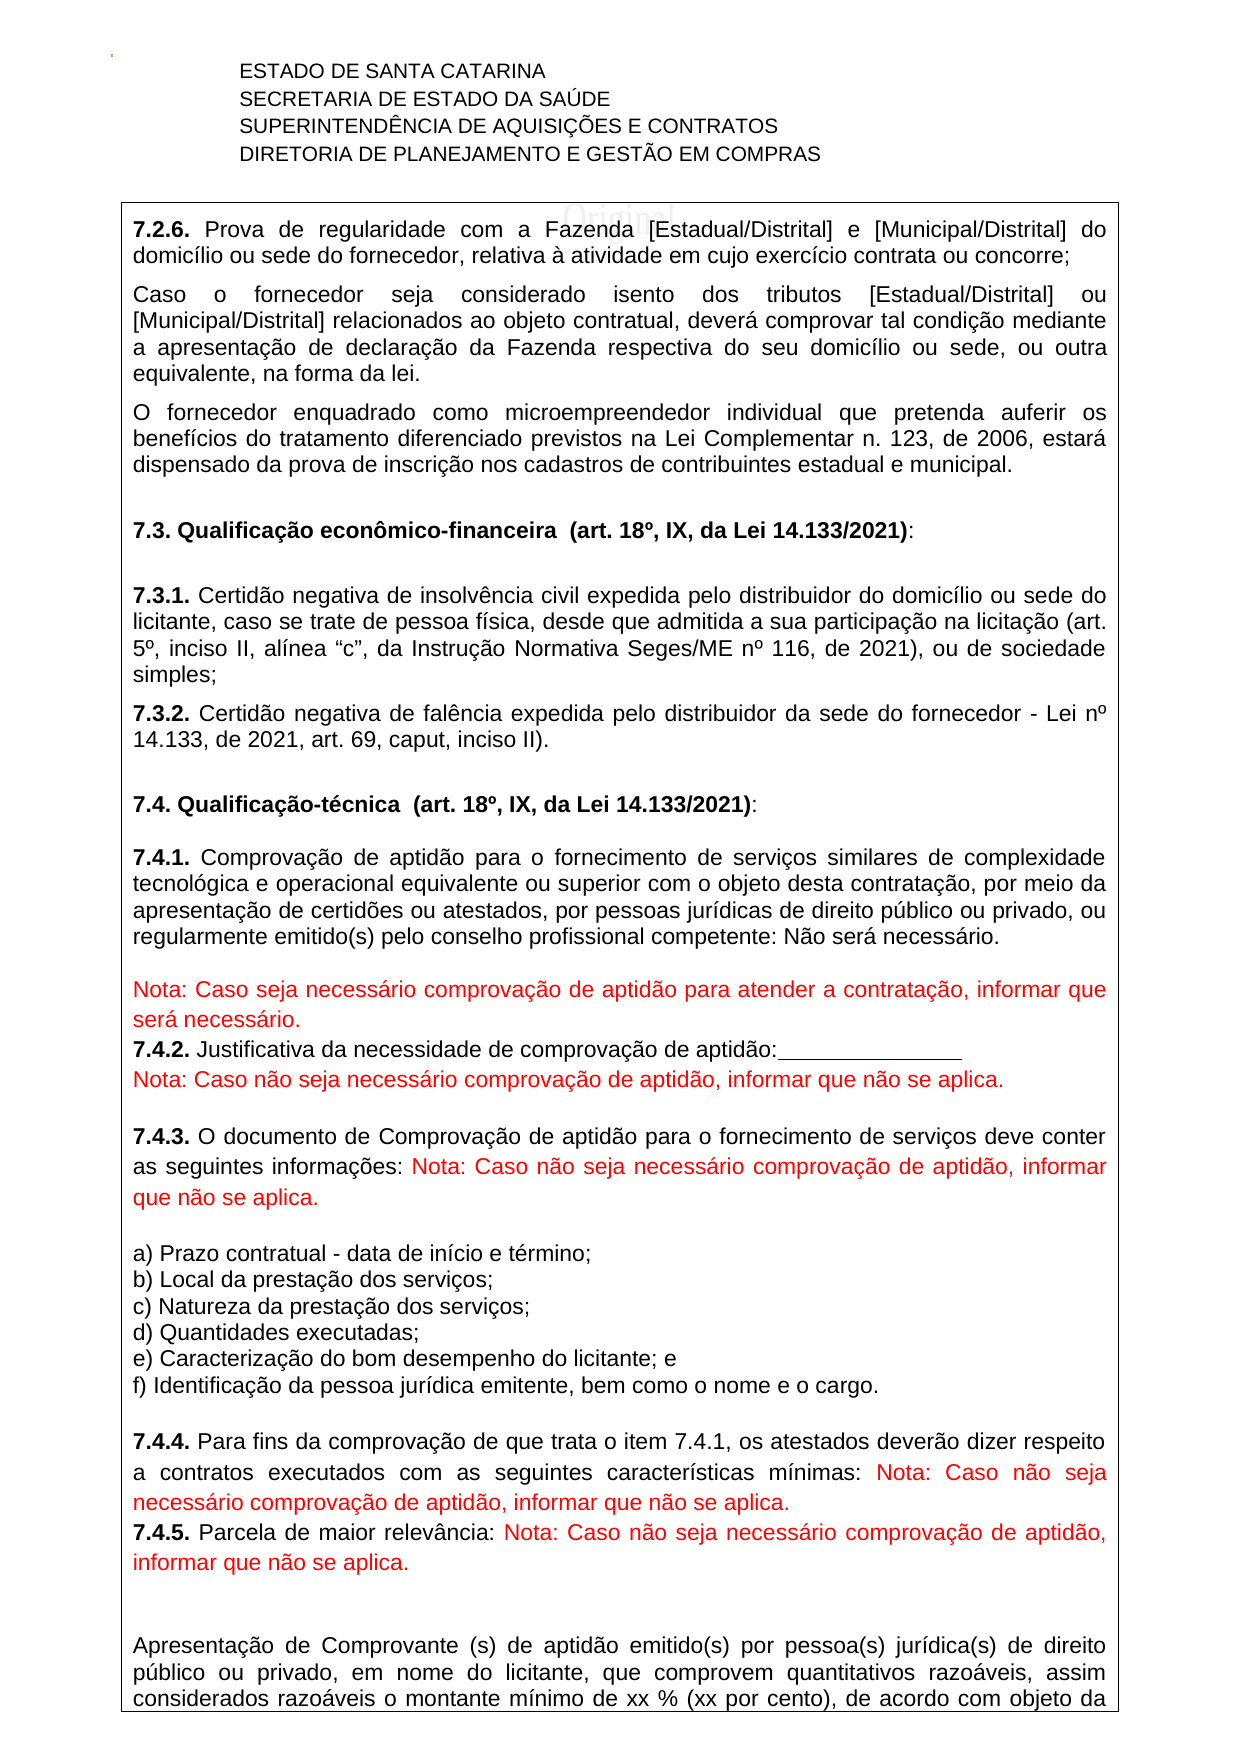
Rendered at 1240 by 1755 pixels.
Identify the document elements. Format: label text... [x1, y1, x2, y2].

table_cell 7.2.6. Prova de regularidade com a Fazenda [Estadual/Distrital] e [Municipal/Distrital] do domicílio ou sede do fornecedor, relativa à atividade em cujo exercício contrata ou concorre; Caso o fornecedor seja considerado isento dos tributos [Estadual/Distrital] ou [Municipal/Distrital] relacionados ao objeto contratual, deverá comprovar tal condição mediante a apresentação de declaração da Fazenda respectiva do seu domicílio ou sede, ou outra equivalente, na forma da lei. O fornecedor enquadrado como microempreendedor individual que pretenda auferir os benefícios do tratamento diferenciado previstos na Lei Complementar n. 123, de 2006, estará dispensado da prova de inscrição nos cadastros de contribuintes estadual e municipal. 7.3. Qualificação econômico-financeira (art. 18º, IX, da Lei 14.133/2021): 7.3.1. Certidão negativa de insolvência civil expedida pelo distribuidor do domicílio ou sede do licitante, caso se trate de pessoa física, desde que admitida a sua participação na licitação (art. 5º, inciso II, alínea “c”, da Instrução Normativa Seges/ME nº 116, de 2021), ou de sociedade simples; 7.3.2. Certidão negativa de falência expedida pelo distribuidor da sede do fornecedor - Lei nº 14.133, de 2021, art. 69, caput, inciso II). 7.4. Qualificação-técnica (art. 18º, IX, da Lei 14.133/2021): 7.4.1. Comprovação de aptidão para o fornecimento de serviços similares de complexidade tecnológica e operacional equivalente ou superior com o objeto desta contratação, por meio da apresentação de certidões ou atestados, por pessoas jurídicas de direito público ou privado, ou regularmente emitido(s) pelo conselho profissional competente: Não será necessário. Nota: Caso seja necessário comprovação de aptidão para atender a contratação, informar que será necessário. 7.4.2. Justificativa da necessidade de comprovação de aptidão: Nota: Caso não seja necessário comprovação de aptidão, informar que não se aplica. 7.4.3. O documento de Comprovação de aptidão para o fornecimento de serviços deve conter as seguintes informações: Nota: Caso não seja necessário comprovação de aptidão, informar que não se aplica. a) Prazo contratual - data de início e término; b) Local da prestação dos serviços; c) Natureza da prestação dos serviços; d) Quantidades executadas; e) Caracterização do bom desempenho do licitante; e f) Identificação da pessoa jurídica emitente, bem como o nome e o cargo. 7.4.4. Para fins da comprovação de que trata o item 7.4.1, os atestados deverão dizer respeito a contratos executados com as seguintes características mínimas: Nota: Caso não seja necessário comprovação de aptidão, informar que não se aplica. 7.4.5. Parcela de maior relevância: Nota: Caso não seja necessário comprovação de aptidão, informar que não se aplica. Apresentação de Comprovante (s) de aptidão emitido(s) por pessoa(s) jurídica(s) de direito público ou privado, em nome do licitante, que comprovem quantitativos razoáveis, assim considerados razoáveis o montante mínimo de xx % (xx por cento), de acordo com objeto da [122, 203, 1118, 1711]
